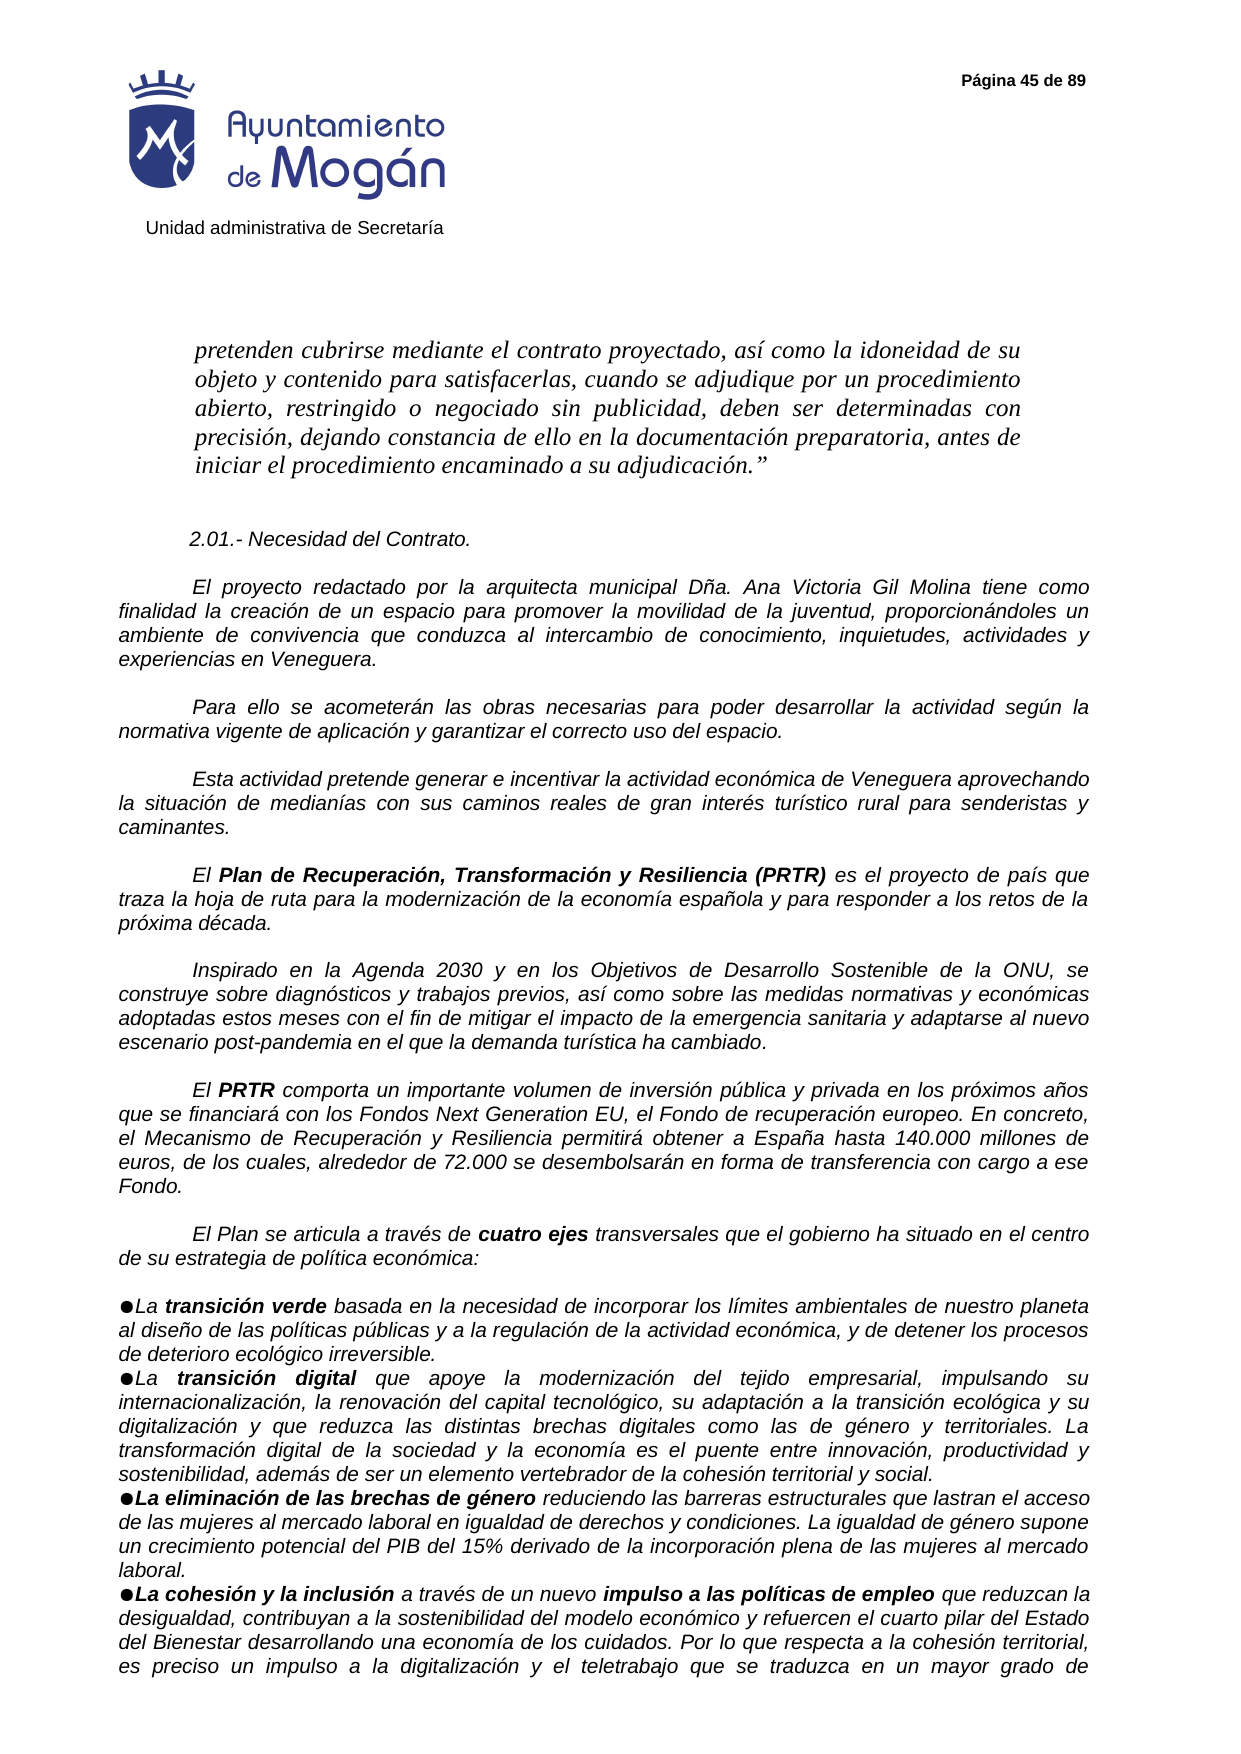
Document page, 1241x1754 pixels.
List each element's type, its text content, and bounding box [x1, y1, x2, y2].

text pretenden cubrirse mediante el contrato proyectado, así como la idoneidad de su objeto y contenido para satisfacerlas, cuando se adjudique por un procedimiento abierto, restringido o negociado sin publicidad, deben ser determinadas con precisión, dejando constancia de ello en la documentación preparatoria, antes de iniciar el procedimiento encaminado a su adjudicación.” [194, 335, 1024, 479]
list La transición verde basada en la necesidad de incorporar los límites ambientales de nuestro planeta al diseño de las políticas públicas y a la regulación de la actividad económica, y de detener los procesos de deterioro ecológico irreversible. [118, 1294, 1092, 1366]
list La transición digital que apoye la modernización del tejido empresarial, impulsando su internacionalización, la renovación del capital tecnológico, su adaptación a la transición ecológica y su digitalización y que reduzca las distintas brechas digitales como las de género y territoriales. La transformación digital de la sociedad y la economía es el puente entre innovación, productividad y sostenibilidad, además de ser un elemento vertebrador de la cohesión territorial y social. [118, 1366, 1092, 1486]
list La cohesión y la inclusión a través de un nuevo impulso a las políticas de empleo que reduzcan la desigualdad, contribuyan a la sostenibilidad del modelo económico y refuercen el cuarto pilar del Estado del Bienestar desarrollando una economía de los cuidados. Por lo que respecta a la cohesión territorial, es preciso un impulso a la digitalización y el teletrabajo que se traduzca en un mayor grado de [118, 1581, 1092, 1677]
text 2.01.- Necesidad del Contrato. [189, 527, 1022, 551]
text Esta actividad pretende generar e incentivar la actividad económica de Veneguera aprovechando la situación de medianías con sus caminos reales de gran interés turístico rural para senderistas y caminantes. [118, 767, 1092, 838]
text El Plan se articula a través de cuatro ejes transversales que el gobierno ha situado en el centro de su estrategia de política económica: [118, 1222, 1092, 1270]
text El proyecto redactado por la arquitecta municipal Dña. Ana Victoria Gil Molina tiene como finalidad la creación de un espacio para promover la movilidad de la juventud, proporcionándoles un ambiente de convivencia que conduzca al intercambio de conocimiento, inquietudes, actividades y experiencias en Veneguera. [118, 575, 1092, 671]
list La eliminación de las brechas de género reduciendo las barreras estructurales que lastran el acceso de las mujeres al mercado laboral en igualdad de derechos y condiciones. La igualdad de género supone un crecimiento potencial del PIB del 15% derivado de la incorporación plena de las mujeres al mercado laboral. [118, 1486, 1092, 1581]
text El Plan de Recuperación, Transformación y Resiliencia (PRTR) es el proyecto de país que traza la hoja de ruta para la modernización de la economía española y para responder a los retos de la próxima década. [118, 862, 1092, 934]
text Para ello se acometerán las obras necesarias para poder desarrollar la actividad según la normativa vigente de aplicación y garantizar el correcto uso del espacio. [118, 695, 1092, 743]
text Inspirado en la Agenda 2030 y en los Objetivos de Desarrollo Sostenible de la ONU, se construye sobre diagnósticos y trabajos previos, así como sobre las medidas normativas y económicas adoptadas estos meses con el fin de mitigar el impacto de la emergencia sanitaria y adaptarse al nuevo escenario post-pandemia en el que la demanda turística ha cambiado. [118, 958, 1092, 1054]
text El PRTR comporta un importante volumen de inversión pública y privada en los próximos años que se financiará con los Fondos Next Generation EU, el Fondo de recuperación europeo. En concreto, el Mecanismo de Recuperación y Resiliencia permitirá obtener a España hasta 140.000 millones de euros, de los cuales, alrededor de 72.000 se desembolsarán en forma de transferencia con cargo a ese Fondo. [118, 1078, 1092, 1198]
